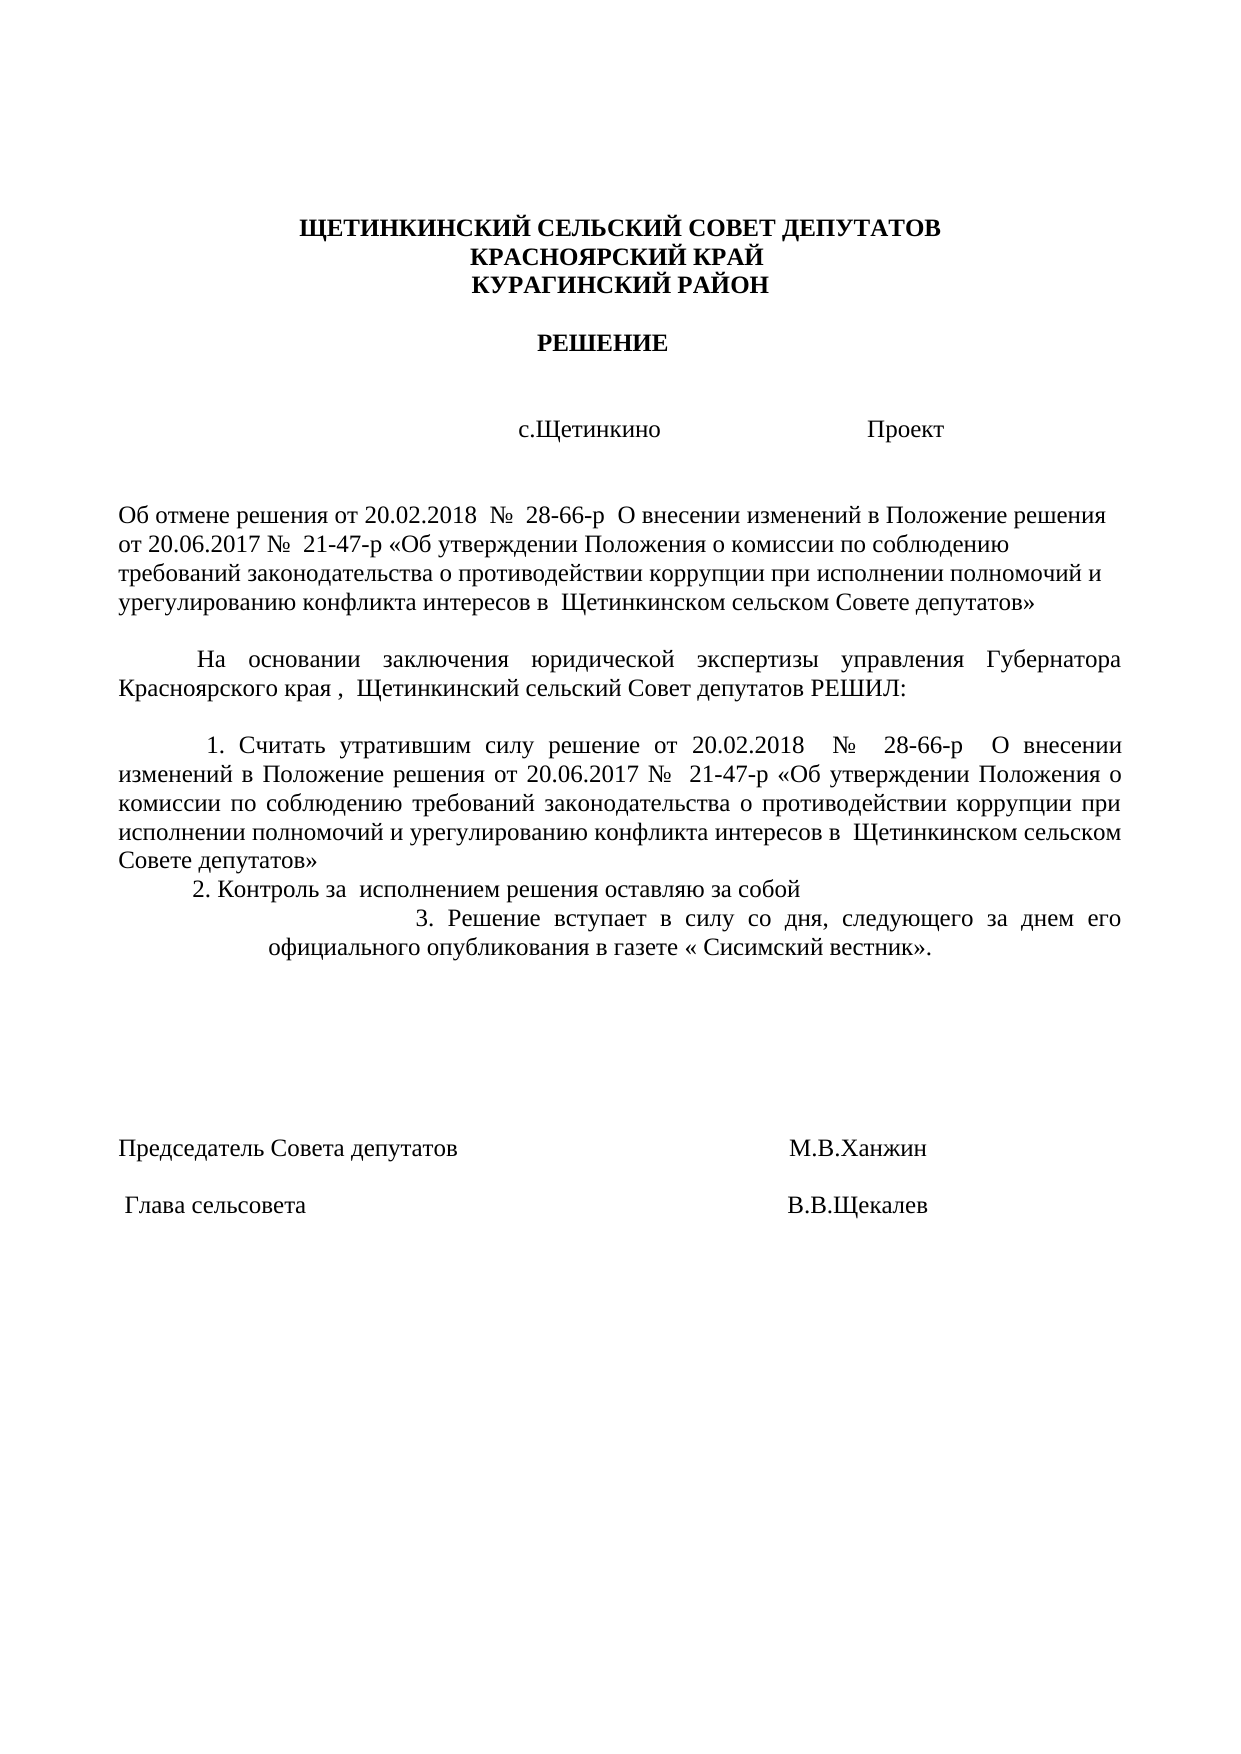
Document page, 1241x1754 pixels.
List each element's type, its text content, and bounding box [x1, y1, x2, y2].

text 3. Решение вступает в силу со дня, следующего за днем его официального опубликования в газете « Сисимский вестник». [268, 903, 1122, 961]
text РЕШЕНИЕ [118, 328, 1122, 357]
text Об отмене решения от 20.02.2018 № 28-66-р О внесении изменений в Положение решения от 20.06.2017 № 21-47-р «Об утверждении Положения о комиссии по соблюдению требований законодательства о противодействии коррупции при исполнении полномочий и урегулированию конфликта интересов в Щетинкинском сельском Совете депутатов» [118, 501, 1122, 616]
text ЩЕТИНКИНСКИЙ СЕЛЬСКИЙ СОВЕТ ДЕПУТАТОВ [118, 213, 1122, 242]
text Председатель Совета депутатов М.В.Ханжин [118, 1133, 1122, 1162]
text 1. Считать утратившим силу решение от 20.02.2018 № 28-66-р О внесении изменений в Положение решения от 20.06.2017 № 21-47-р «Об утверждении Положения о комиссии по соблюдению требований законодательства о противодействии коррупции при исполнении полномочий и урегулированию конфликта интересов в Щетинкинском сельском Совете депутатов» [118, 731, 1122, 874]
text КРАСНОЯРСКИЙ КРАЙ [118, 242, 1122, 271]
text На основании заключения юридической экспертизы управления Губернатора Красноярского края , Щетинкинский сельский Совет депутатов РЕШИЛ: [118, 644, 1122, 702]
text КУРАГИНСКИЙ РАЙОН [118, 271, 1122, 299]
text с.Щетинкино Проект [118, 414, 1122, 443]
text Глава сельсовета В.В.Щекалев [118, 1191, 1122, 1219]
text 2. Контроль за исполнением решения оставляю за собой [118, 874, 1122, 903]
